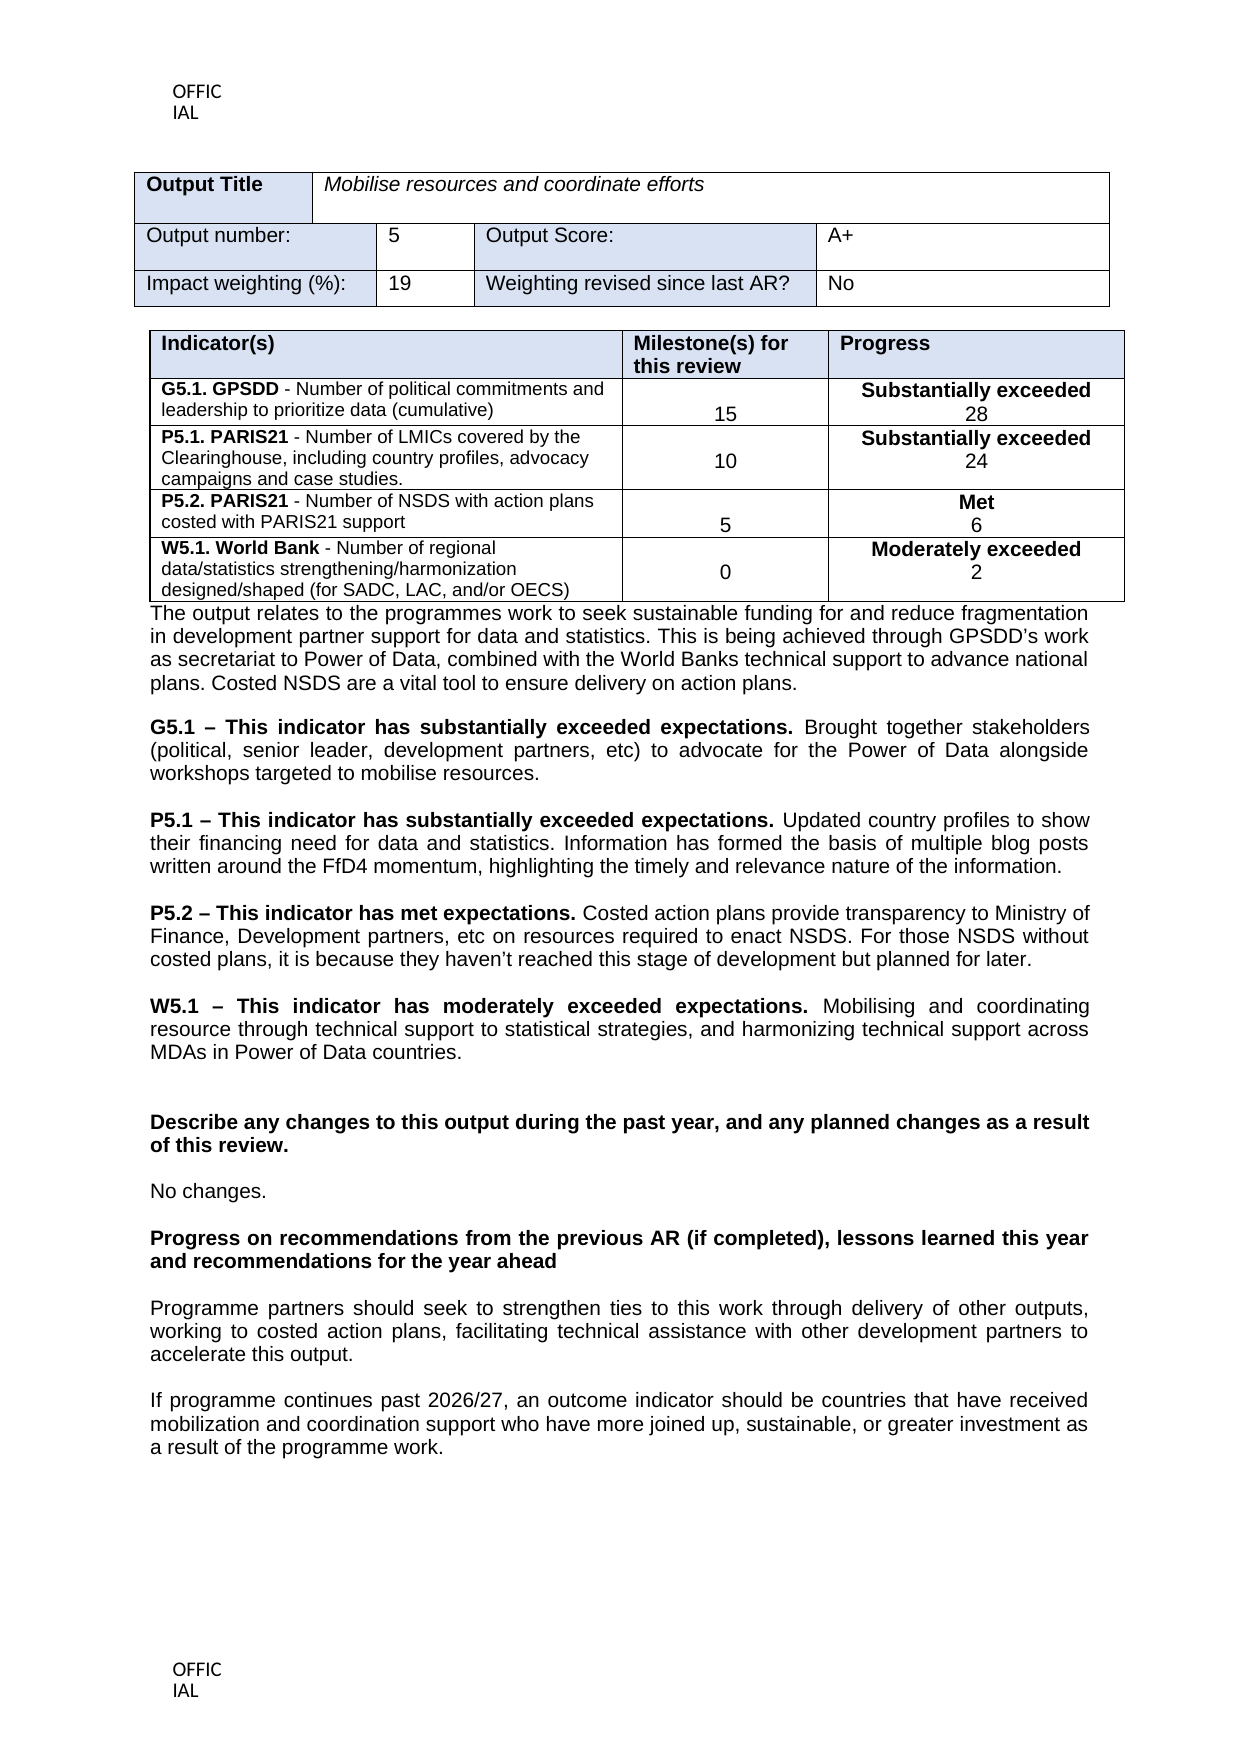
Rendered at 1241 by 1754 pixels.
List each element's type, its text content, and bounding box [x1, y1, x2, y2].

table_cell W5.1. World Bank - Number of regional data/statistics strengthening/harmonization designed/shaped (for SADC, LAC, and/or OECS) [151, 538, 622, 601]
text W5.1 – This indicator has moderately exceeded expectations. Mobilising and coordinating resource through technical support to statistical strategies, and harmonizing technical support across MDAs in Power of Data countries. [150, 994, 1090, 1064]
text If programme continues past 2026/27, an outcome indicator should be countries that have received mobilization and coordination support who have more joined up, sustainable, or greater investment as a result of the programme work. [150, 1389, 1090, 1459]
table_header Indicator(s) [151, 331, 622, 378]
table_cell 5 [377, 224, 474, 270]
table_header Output Title [135, 173, 312, 223]
table_cell A+ [817, 224, 1109, 270]
table_cell Moderately exceeded 2 [829, 538, 1124, 601]
text No changes. [150, 1180, 1090, 1203]
table_cell Impact weighting (%): [135, 271, 376, 306]
text Progress on recommendations from the previous AR (if completed), lessons learned this year and recommendations for the year ahead [150, 1226, 1090, 1273]
table_cell 5 [623, 490, 828, 537]
text P5.2 – This indicator has met expectations. Costed action plans provide transparency to Ministry of Finance, Development partners, etc on resources required to enact NSDS. For those NSDS without costed plans, it is because they haven’t reached this stage of development but planned for later. [150, 901, 1090, 971]
table_cell Weighting revised since last AR? [475, 271, 816, 306]
text Describe any changes to this output during the past year, and any planned changes as a result of this review. [150, 1110, 1090, 1157]
text G5.1 – This indicator has substantially exceeded expectations. Brought together stakeholders (political, senior leader, development partners, etc) to advocate for the Power of Data alongside workshops targeted to mobilise resources. [150, 715, 1090, 785]
table_header Mobilise resources and coordinate efforts [313, 173, 1109, 223]
text The output relates to the programmes work to seek sustainable funding for and reduce fragmentation in development partner support for data and statistics. This is being achieved through GPSDD’s work as secretariat to Power of Data, combined with the World Banks technical support to advance national plans. Costed NSDS are a vital tool to ensure delivery on action plans. [150, 602, 1090, 694]
table_cell Substantially exceeded 28 [829, 379, 1124, 425]
table_cell P5.2. PARIS21 - Number of NSDS with action plans costed with PARIS21 support [151, 490, 622, 537]
table_cell Output Score: [475, 224, 816, 270]
table_cell 10 [623, 426, 828, 489]
table_header Milestone(s) for this review [623, 331, 828, 378]
table_cell 15 [623, 379, 828, 425]
table_cell 0 [623, 538, 828, 601]
table_header Progress [829, 331, 1124, 378]
table_cell P5.1. PARIS21 - Number of LMICs covered by the Clearinghouse, including country profiles, advocacy campaigns and case studies. [151, 426, 622, 489]
table_cell Met 6 [829, 490, 1124, 537]
table_cell Substantially exceeded 24 [829, 426, 1124, 489]
text Programme partners should seek to strengthen ties to this work through delivery of other outputs, working to costed action plans, facilitating technical assistance with other development partners to accelerate this output. [150, 1296, 1090, 1366]
table_cell G5.1. GPSDD - Number of political commitments and leadership to prioritize data (cumulative) [151, 379, 622, 425]
table_cell 19 [377, 271, 474, 306]
table_cell Output number: [135, 224, 376, 270]
text P5.1 – This indicator has substantially exceeded expectations. Updated country profiles to show their financing need for data and statistics. Information has formed the basis of multiple blog posts written around the FfD4 momentum, highlighting the timely and relevance nature of the information. [150, 808, 1090, 878]
table_cell No [817, 271, 1109, 306]
